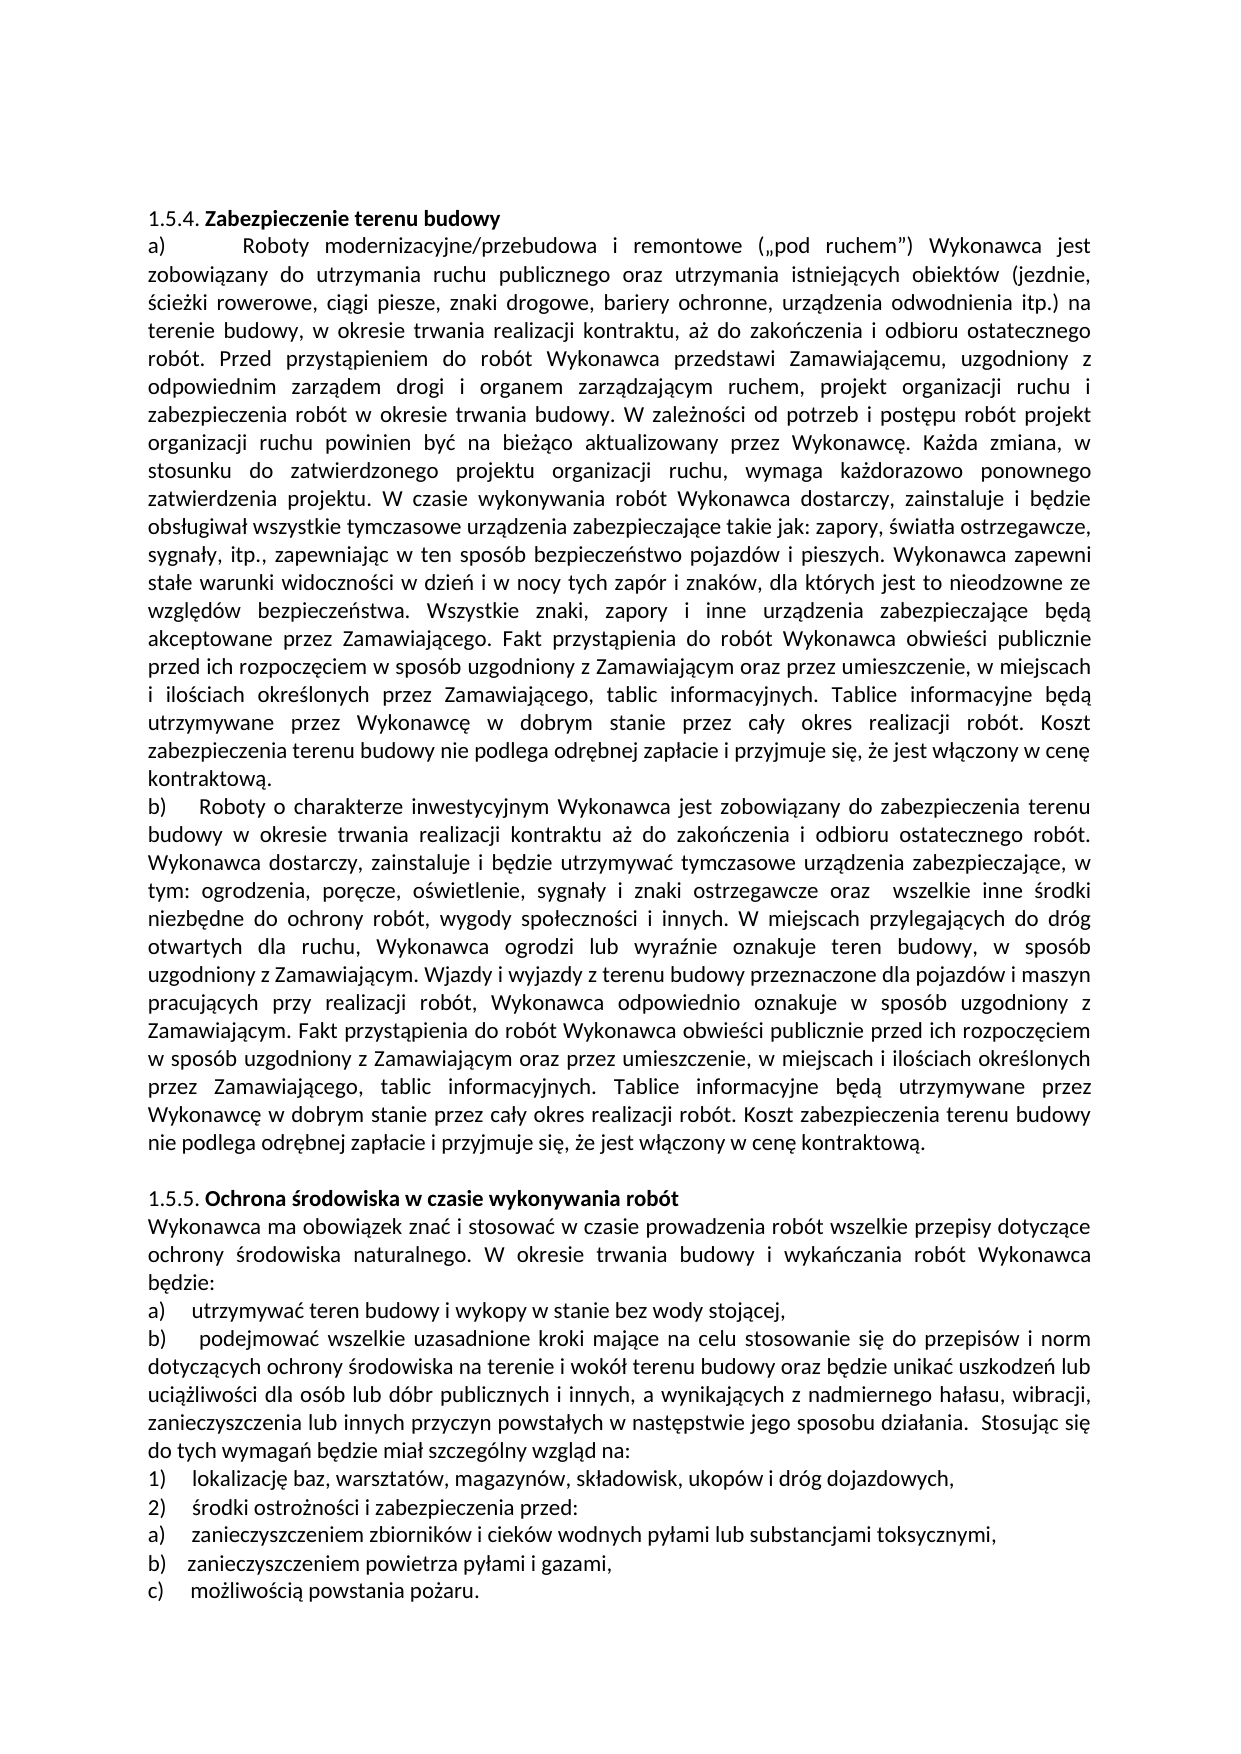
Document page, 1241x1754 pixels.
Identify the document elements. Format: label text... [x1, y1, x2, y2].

text a) zanieczyszczeniem zbiorników i cieków wodnych pyłami lub substancjami toksycznymi, [148, 1521, 1093, 1549]
text 1.5.5. Ochrona środowiska w czasie wykonywania robót [148, 1184, 1093, 1212]
text 1) lokalizację baz, warsztatów, magazynów, składowisk, ukopów i dróg dojazdowych, [148, 1464, 1093, 1493]
text a) Roboty modernizacyjne/przebudowa i remontowe („pod ruchem”) Wykonawca jest zobowiązany do utrzymania ruchu publicznego oraz utrzymania istniejących obiektów (jezdnie, ścieżki rowerowe, ciągi piesze, znaki drogowe, bariery ochronne, urządzenia odwodnienia itp.) na terenie budowy, w okresie trwania realizacji kontraktu, aż do zakończenia i odbioru ostatecznego robót. Przed przystąpieniem do robót Wykonawca przedstawi Zamawiającemu, uzgodniony z odpowiednim zarządem drogi i organem zarządzającym ruchem, projekt organizacji ruchu i zabezpieczenia robót w okresie trwania budowy. W zależności od potrzeb i postępu robót projekt organizacji ruchu powinien być na bieżąco aktualizowany przez Wykonawcę. Każda zmiana, w stosunku do zatwierdzonego projektu organizacji ruchu, wymaga każdorazowo ponownego zatwierdzenia projektu. W czasie wykonywania robót Wykonawca dostarczy, zainstaluje i będzie obsługiwał wszystkie tymczasowe urządzenia zabezpieczające takie jak: zapory, światła ostrzegawcze, sygnały, itp., zapewniając w ten sposób bezpieczeństwo pojazdów i pieszych. Wykonawca zapewni stałe warunki widoczności w dzień i w nocy tych zapór i znaków, dla których jest to nieodzowne ze względów bezpieczeństwa. Wszystkie znaki, zapory i inne urządzenia zabezpieczające będą akceptowane przez Zamawiającego. Fakt przystąpienia do robót Wykonawca obwieści publicznie przed ich rozpoczęciem w sposób uzgodniony z Zamawiającym oraz przez umieszczenie, w miejscach i ilościach określonych przez Zamawiającego, tablic informacyjnych. Tablice informacyjne będą utrzymywane przez Wykonawcę w dobrym stanie przez cały okres realizacji robót. Koszt zabezpieczenia terenu budowy nie podlega odrębnej zapłacie i przyjmuje się, że jest włączony w cenę kontraktową. [148, 232, 1093, 792]
text a) utrzymywać teren budowy i wykopy w stanie bez wody stojącej, [148, 1296, 1093, 1324]
text 1.5.4. Zabezpieczenie terenu budowy [148, 204, 1093, 232]
text b) zanieczyszczeniem powietrza pyłami i gazami, [148, 1549, 1093, 1577]
text b) podejmować wszelkie uzasadnione kroki mające na celu stosowanie się do przepisów i norm dotyczących ochrony środowiska na terenie i wokół terenu budowy oraz będzie unikać uszkodzeń lub uciążliwości dla osób lub dóbr publicznych i innych, a wynikających z nadmiernego hałasu, wibracji, zanieczyszczenia lub innych przyczyn powstałych w następstwie jego sposobu działania. Stosując się do tych wymagań będzie miał szczególny wzgląd na: [148, 1324, 1093, 1464]
text 2) środki ostrożności i zabezpieczenia przed: [148, 1493, 1093, 1521]
text Wykonawca ma obowiązek znać i stosować w czasie prowadzenia robót wszelkie przepisy dotyczące ochrony środowiska naturalnego. W okresie trwania budowy i wykańczania robót Wykonawca będzie: [148, 1212, 1093, 1296]
text b) Roboty o charakterze inwestycyjnym Wykonawca jest zobowiązany do zabezpieczenia terenu budowy w okresie trwania realizacji kontraktu aż do zakończenia i odbioru ostatecznego robót. Wykonawca dostarczy, zainstaluje i będzie utrzymywać tymczasowe urządzenia zabezpieczające, w tym: ogrodzenia, poręcze, oświetlenie, sygnały i znaki ostrzegawcze oraz wszelkie inne środki niezbędne do ochrony robót, wygody społeczności i innych. W miejscach przylegających do dróg otwartych dla ruchu, Wykonawca ogrodzi lub wyraźnie oznakuje teren budowy, w sposób uzgodniony z Zamawiającym. Wjazdy i wyjazdy z terenu budowy przeznaczone dla pojazdów i maszyn pracujących przy realizacji robót, Wykonawca odpowiednio oznakuje w sposób uzgodniony z Zamawiającym. Fakt przystąpienia do robót Wykonawca obwieści publicznie przed ich rozpoczęciem w sposób uzgodniony z Zamawiającym oraz przez umieszczenie, w miejscach i ilościach określonych przez Zamawiającego, tablic informacyjnych. Tablice informacyjne będą utrzymywane przez Wykonawcę w dobrym stanie przez cały okres realizacji robót. Koszt zabezpieczenia terenu budowy nie podlega odrębnej zapłacie i przyjmuje się, że jest włączony w cenę kontraktową. [148, 792, 1093, 1156]
text c) możliwością powstania pożaru. [148, 1577, 1093, 1605]
